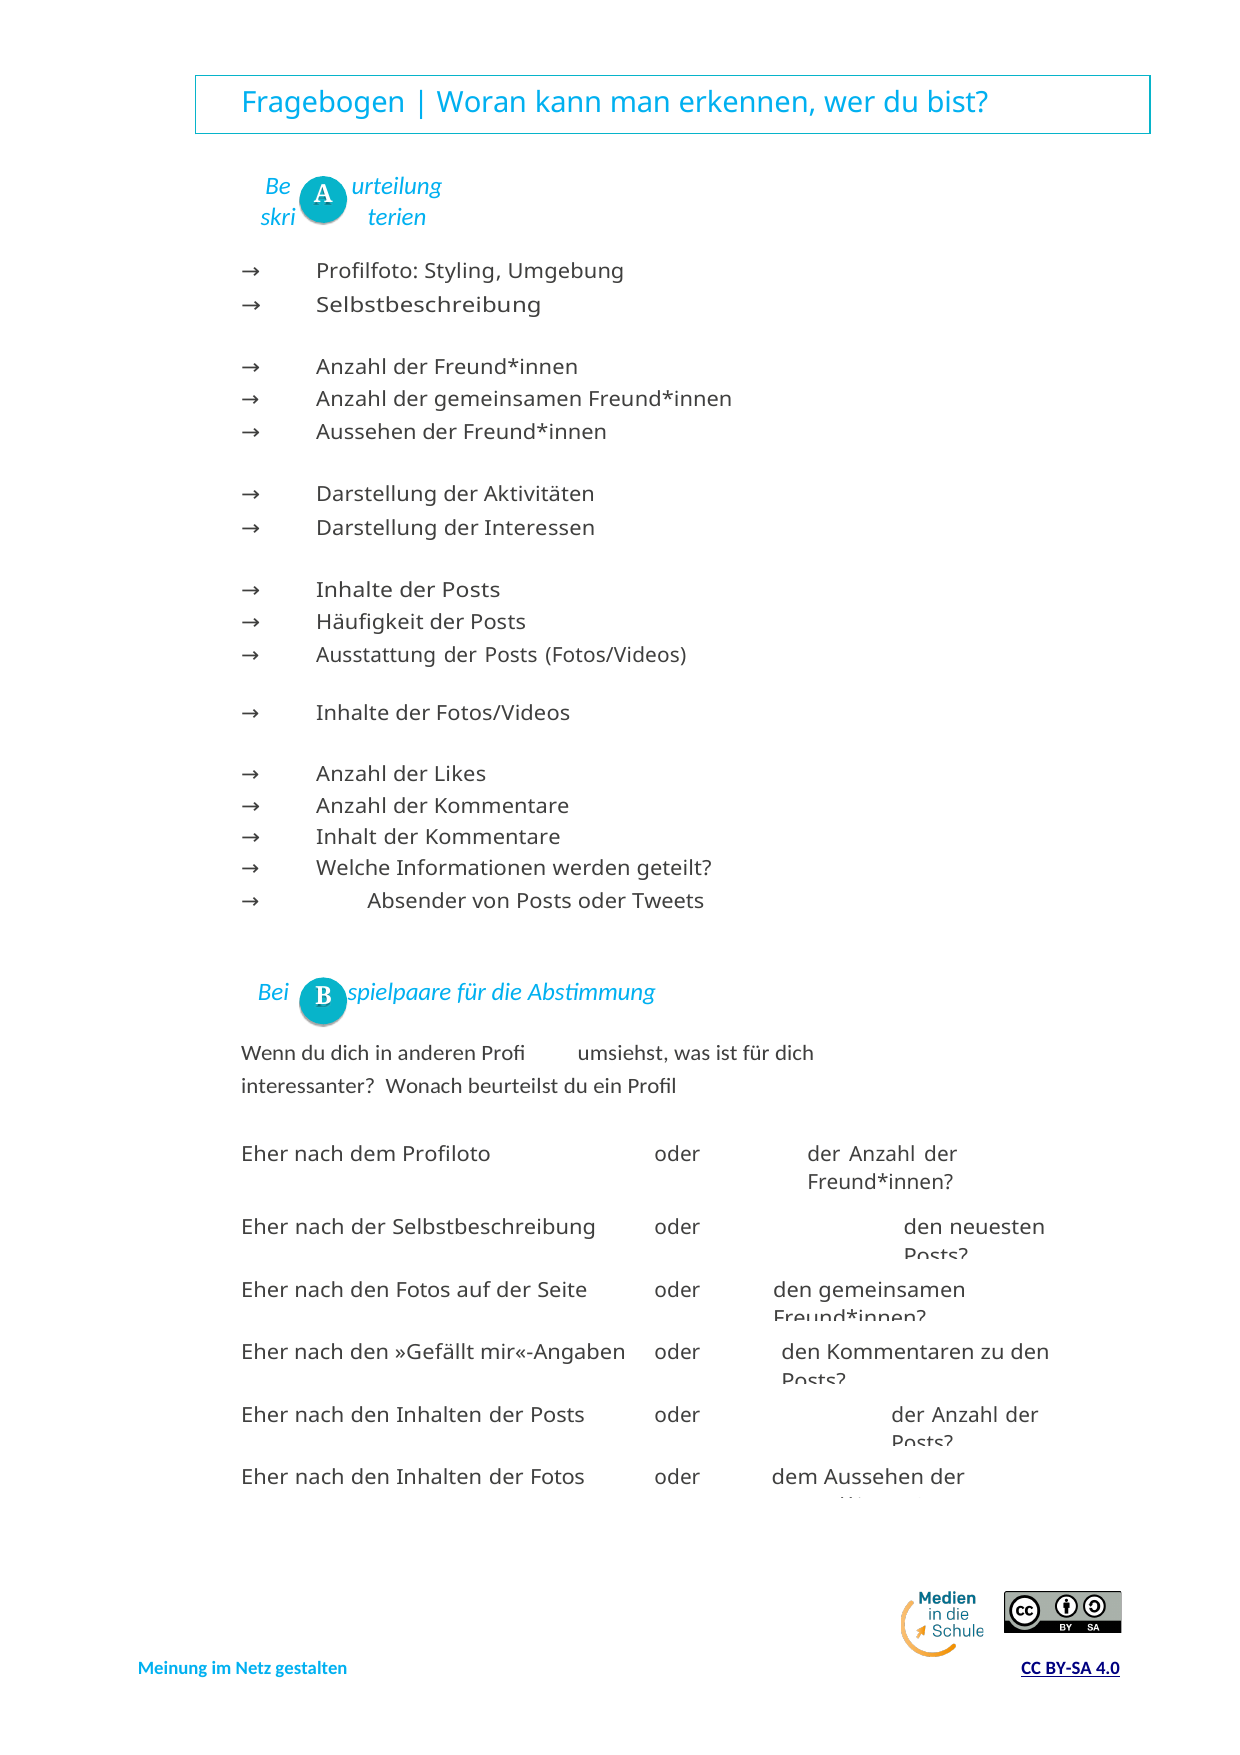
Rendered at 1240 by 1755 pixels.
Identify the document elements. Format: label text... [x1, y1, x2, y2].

table_cell Eher nach den Inhalten der Fotos [235, 1446, 629, 1498]
subtitle Wenn du dich in anderen Profi umsiehst, was ist für dich interessanter? Wonach beurteilst du ein Profil [241, 1039, 940, 1098]
subtitle Beispielpaare für die Abstimmung [258, 976, 1121, 1006]
table_cell den gemeinsamen Freund*innen? [735, 1258, 1107, 1321]
table_cell der Anzahl der Posts? [735, 1383, 1107, 1446]
text Fragebogen | Woran kann man erkennen, wer du bist? [241, 76, 1149, 122]
table_cell dem Aussehen der Freund*innen? [735, 1446, 1107, 1498]
text → Darstellung der Aktivitäten [241, 474, 1121, 508]
table_cell Eher nach der Selbstbeschreibung [235, 1196, 629, 1258]
text → Aussehen der Freund*innen [241, 412, 1121, 446]
table_cell oder [629, 1446, 735, 1498]
text → Ausstattung der Posts (Fotos/Videos) [241, 636, 1121, 669]
table_header oder [629, 1133, 735, 1196]
text → Profilfoto: Styling, Umgebung [241, 251, 1121, 285]
text → Inhalte der Fotos/Videos [241, 698, 1121, 726]
table_cell oder [629, 1383, 735, 1446]
table_cell den neuesten Posts? [735, 1196, 1107, 1258]
text → Absender von Posts oder Tweets [241, 882, 1121, 916]
text → Darstellung der Interessen [241, 508, 1121, 542]
text → Welche Informationen werden geteilt? [241, 851, 1121, 882]
text → Häufigkeit der Posts [241, 604, 1121, 636]
table_header Eher nach dem Profiloto [235, 1133, 629, 1196]
table_cell oder [629, 1258, 735, 1321]
table_cell Eher nach den Inhalten der Posts [235, 1383, 629, 1446]
table_header der Anzahl der Freund*innen? [735, 1133, 1107, 1196]
text → Selbstbeschreibung [241, 285, 1121, 319]
text → Inhalt der Kommentare [241, 819, 1121, 851]
subtitle Beurteilungskriterien [259, 170, 449, 231]
text → Anzahl der Freund*innen [241, 347, 1121, 381]
table_cell den Kommentaren zu den Posts? [735, 1321, 1107, 1383]
table_cell Eher nach den »Gefällt mir«-Angaben [235, 1321, 629, 1383]
table_cell oder [629, 1321, 735, 1383]
text → Anzahl der gemeinsamen Freund*innen [241, 381, 1121, 412]
text → Inhalte der Posts [241, 570, 1121, 604]
text → Anzahl der Likes [241, 754, 1121, 788]
text → Anzahl der Kommentare [241, 788, 1121, 819]
table_cell Eher nach den Fotos auf der Seite [235, 1258, 629, 1321]
table_cell oder [629, 1196, 735, 1258]
